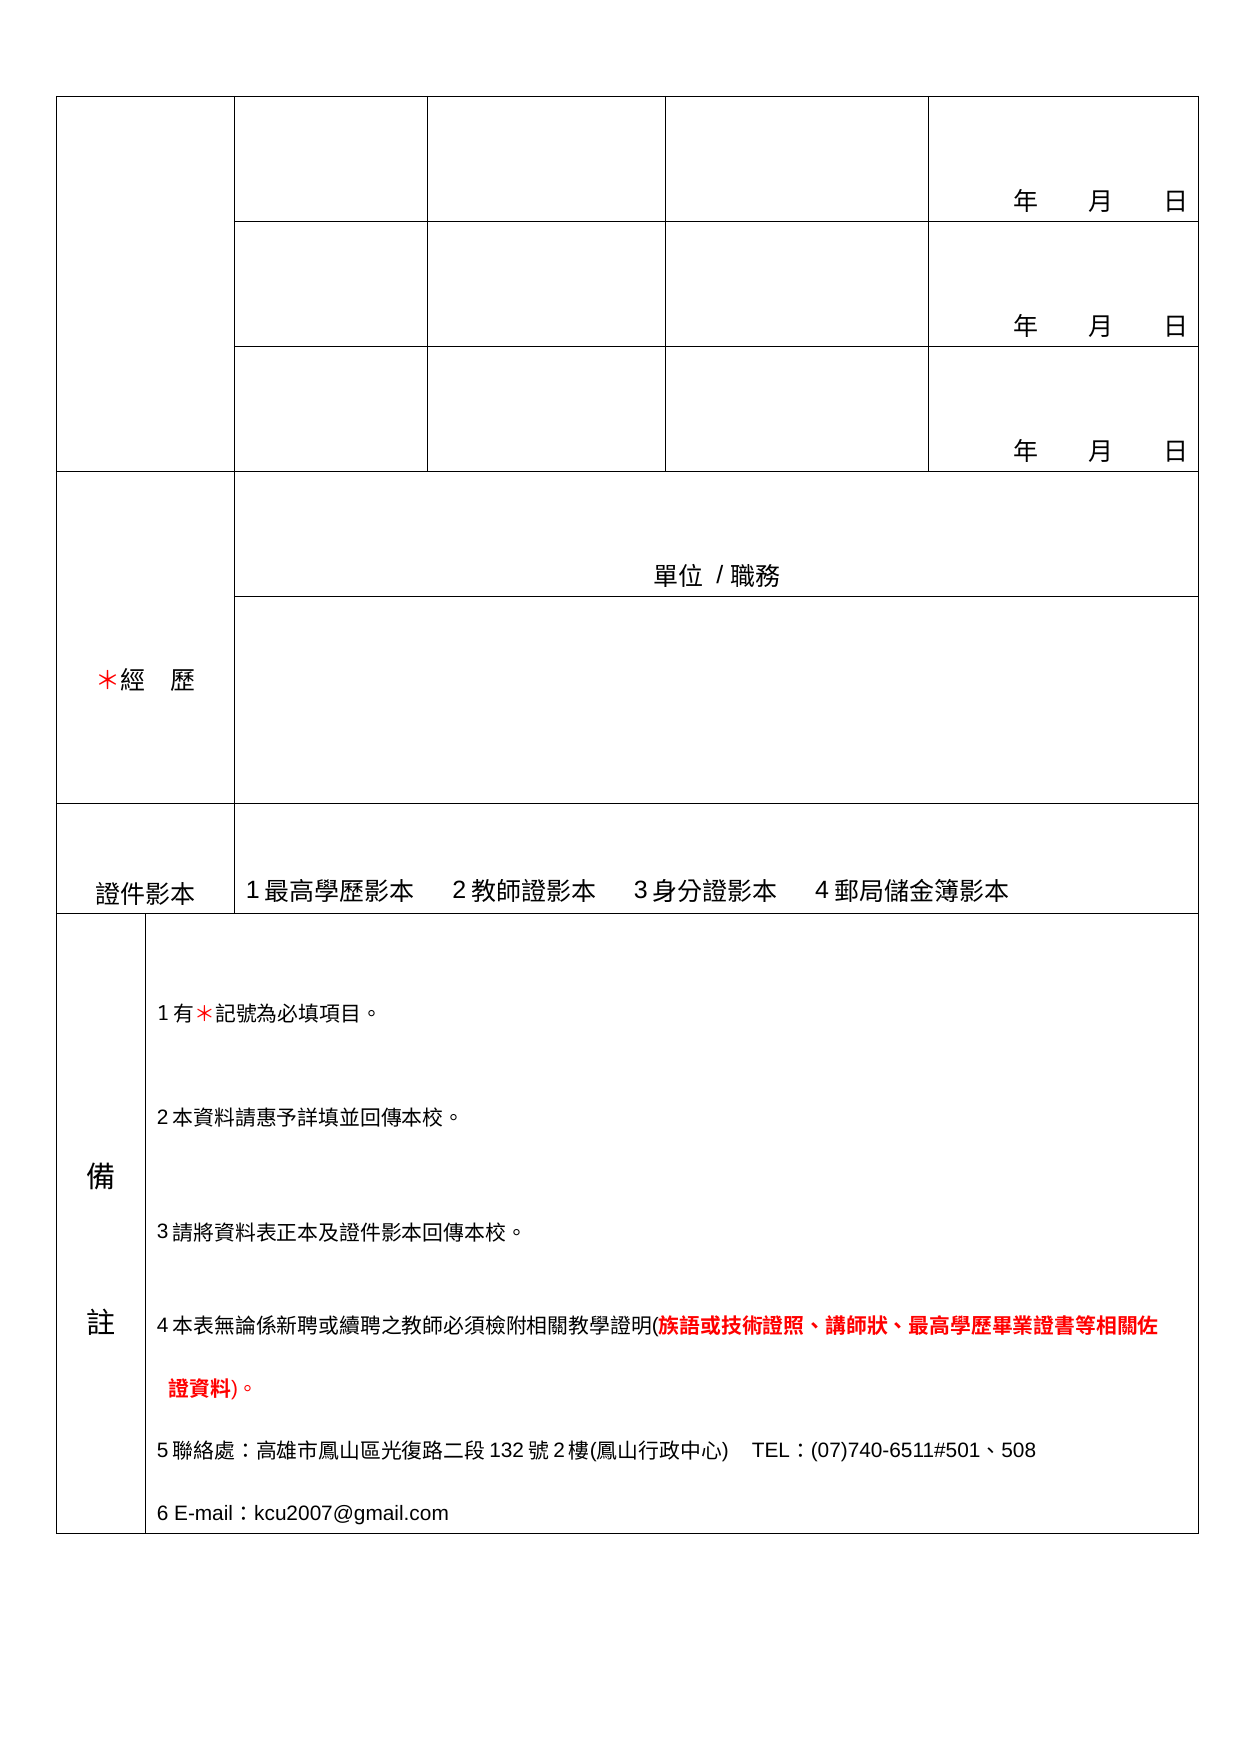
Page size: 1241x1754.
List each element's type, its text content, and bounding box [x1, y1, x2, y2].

table_cell [57, 97, 234, 471]
table_cell 單位 / 職務 [235, 472, 1198, 596]
table_cell 1最高學歷影本 2教師證影本 3身分證影本 4郵局儲金簿影本 [235, 804, 1198, 913]
table_cell [666, 347, 928, 471]
table_cell [666, 97, 928, 221]
table_cell [235, 97, 427, 221]
table_cell [428, 97, 665, 221]
table_cell 年 月 日 [929, 347, 1198, 471]
table_cell [235, 597, 1198, 803]
table_cell [428, 347, 665, 471]
table_cell 年 月 日 [929, 222, 1198, 346]
table_cell 年 月 日 [929, 97, 1198, 221]
table_cell 備 註 [57, 914, 145, 1533]
table_cell 證件影本 [57, 804, 234, 913]
table_cell [235, 347, 427, 471]
table_cell [235, 222, 427, 346]
table_cell ＊經 歷 [57, 472, 234, 803]
table_cell [428, 222, 665, 346]
table_cell 1有＊記號為必填項目。 2本資料請惠予詳填並回傳本校。 3請將資料表正本及證件影本回傳本校。 4本表無論係新聘或續聘之教師必須檢附相關教學證明(族語或技術證照、講師狀、最高學歷畢業證書等相關佐 證資料)。 5聯絡處：高雄市鳳山區光復路二段132號2樓(鳳山行政中心) TEL：(07)740-6511#501、508 6 E-mail：kcu2007@gmail.com [146, 914, 1198, 1533]
table_cell [666, 222, 928, 346]
